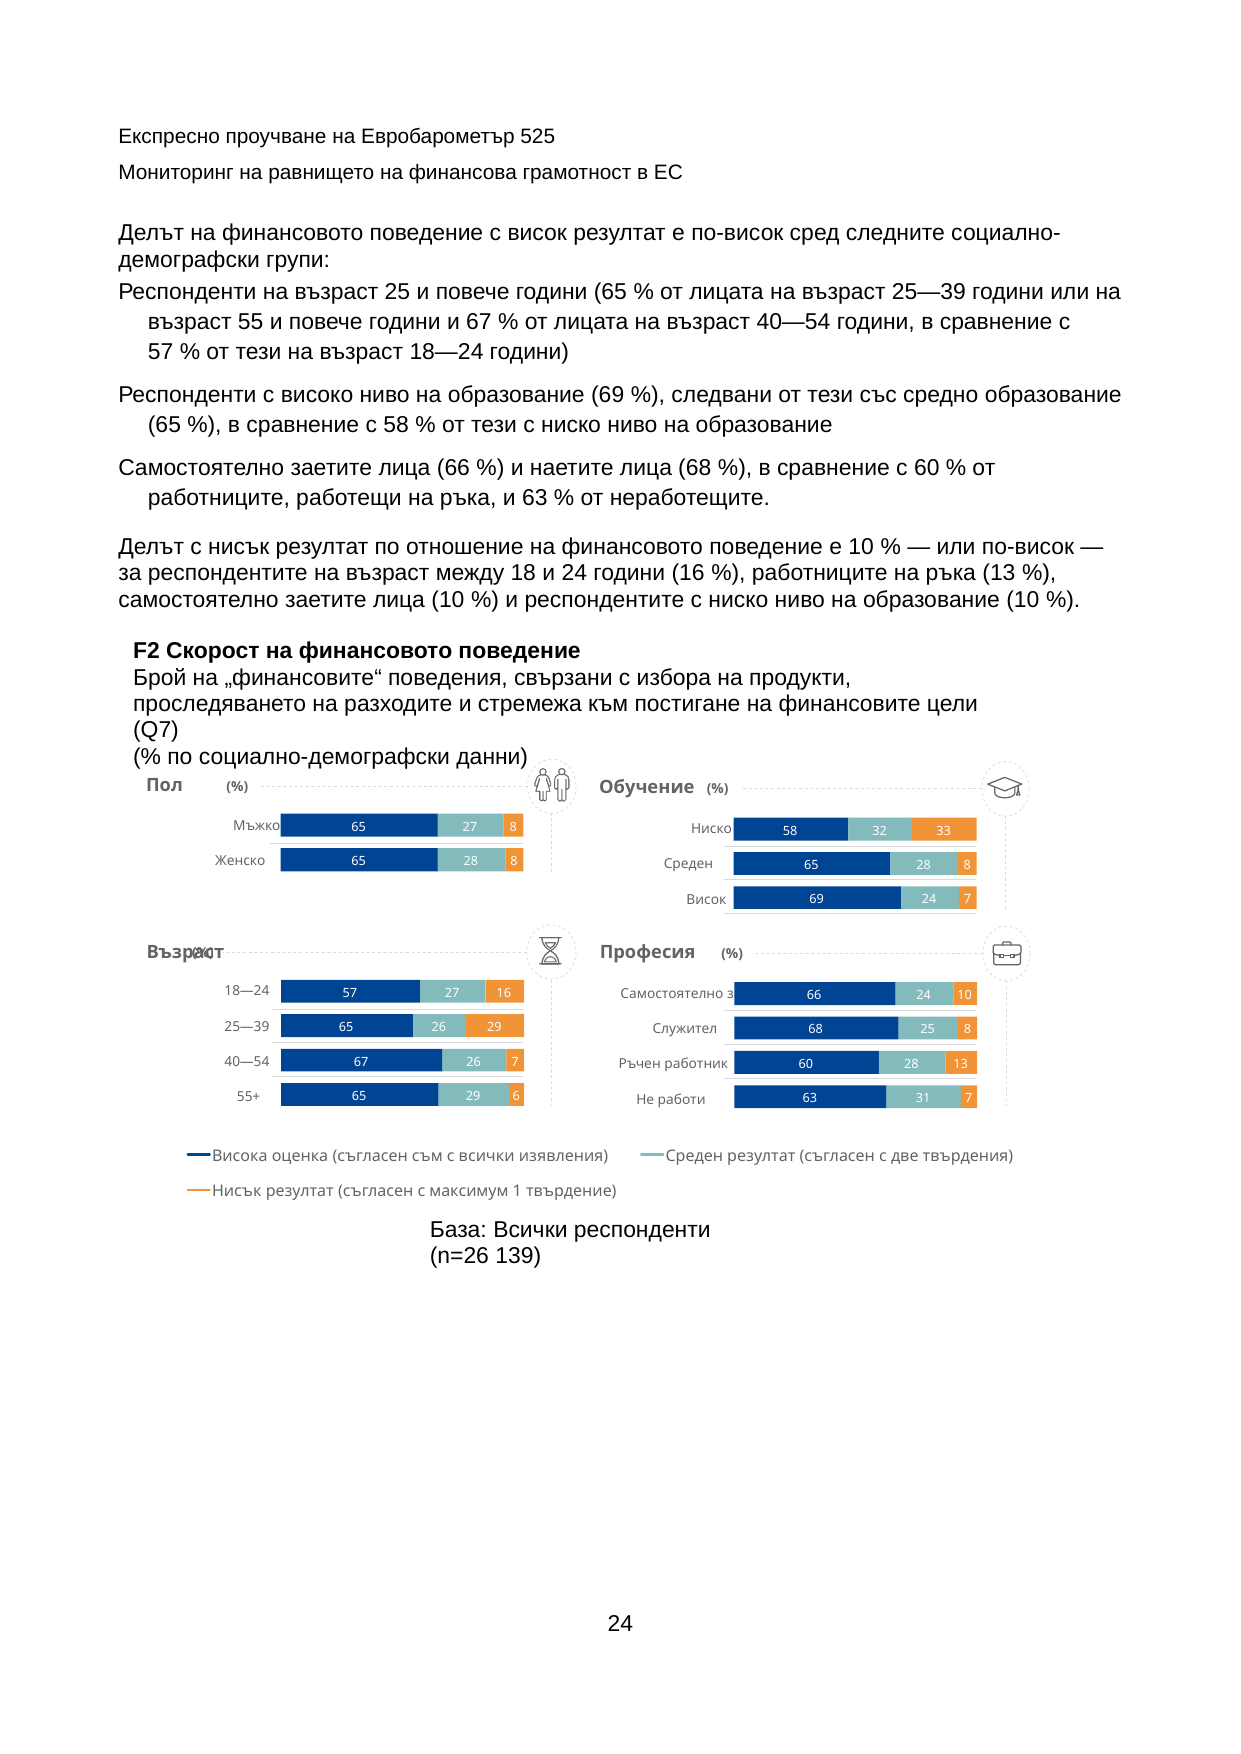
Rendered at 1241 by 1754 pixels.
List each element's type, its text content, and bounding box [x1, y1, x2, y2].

list Респонденти с високо ниво на образование (69 %), следвани от тези със средно образование (65 %), в сравнение с 58 % от тези с ниско ниво на образование [118, 381, 1122, 438]
text Делът на финансовото поведение с висок резултат е по-висок сред следните социално- демографски групи: [118, 219, 1122, 272]
list Респонденти на възраст 25 и повече години (65 % от лицата на възраст 25—39 години или на възраст 55 и повече години и 67 % от лицата на възраст 40—54 години, в сравнение с 57 % от тези на възраст 18—24 години) [118, 278, 1122, 365]
text Делът с нисък резултат по отношение на финансовото поведение е 10 % — или по-висок — за респондентите на възраст между 18 и 24 години (16 %), работниците на ръка (13 %), самостоятелно заетите лица (10 %) и респондентите с ниско ниво на образование (10 %). [118, 533, 1122, 612]
list Самостоятелно заетите лица (66 %) и наетите лица (68 %), в сравнение с 60 % от работниците, работещи на ръка, и 63 % от неработещите. [118, 454, 1122, 511]
